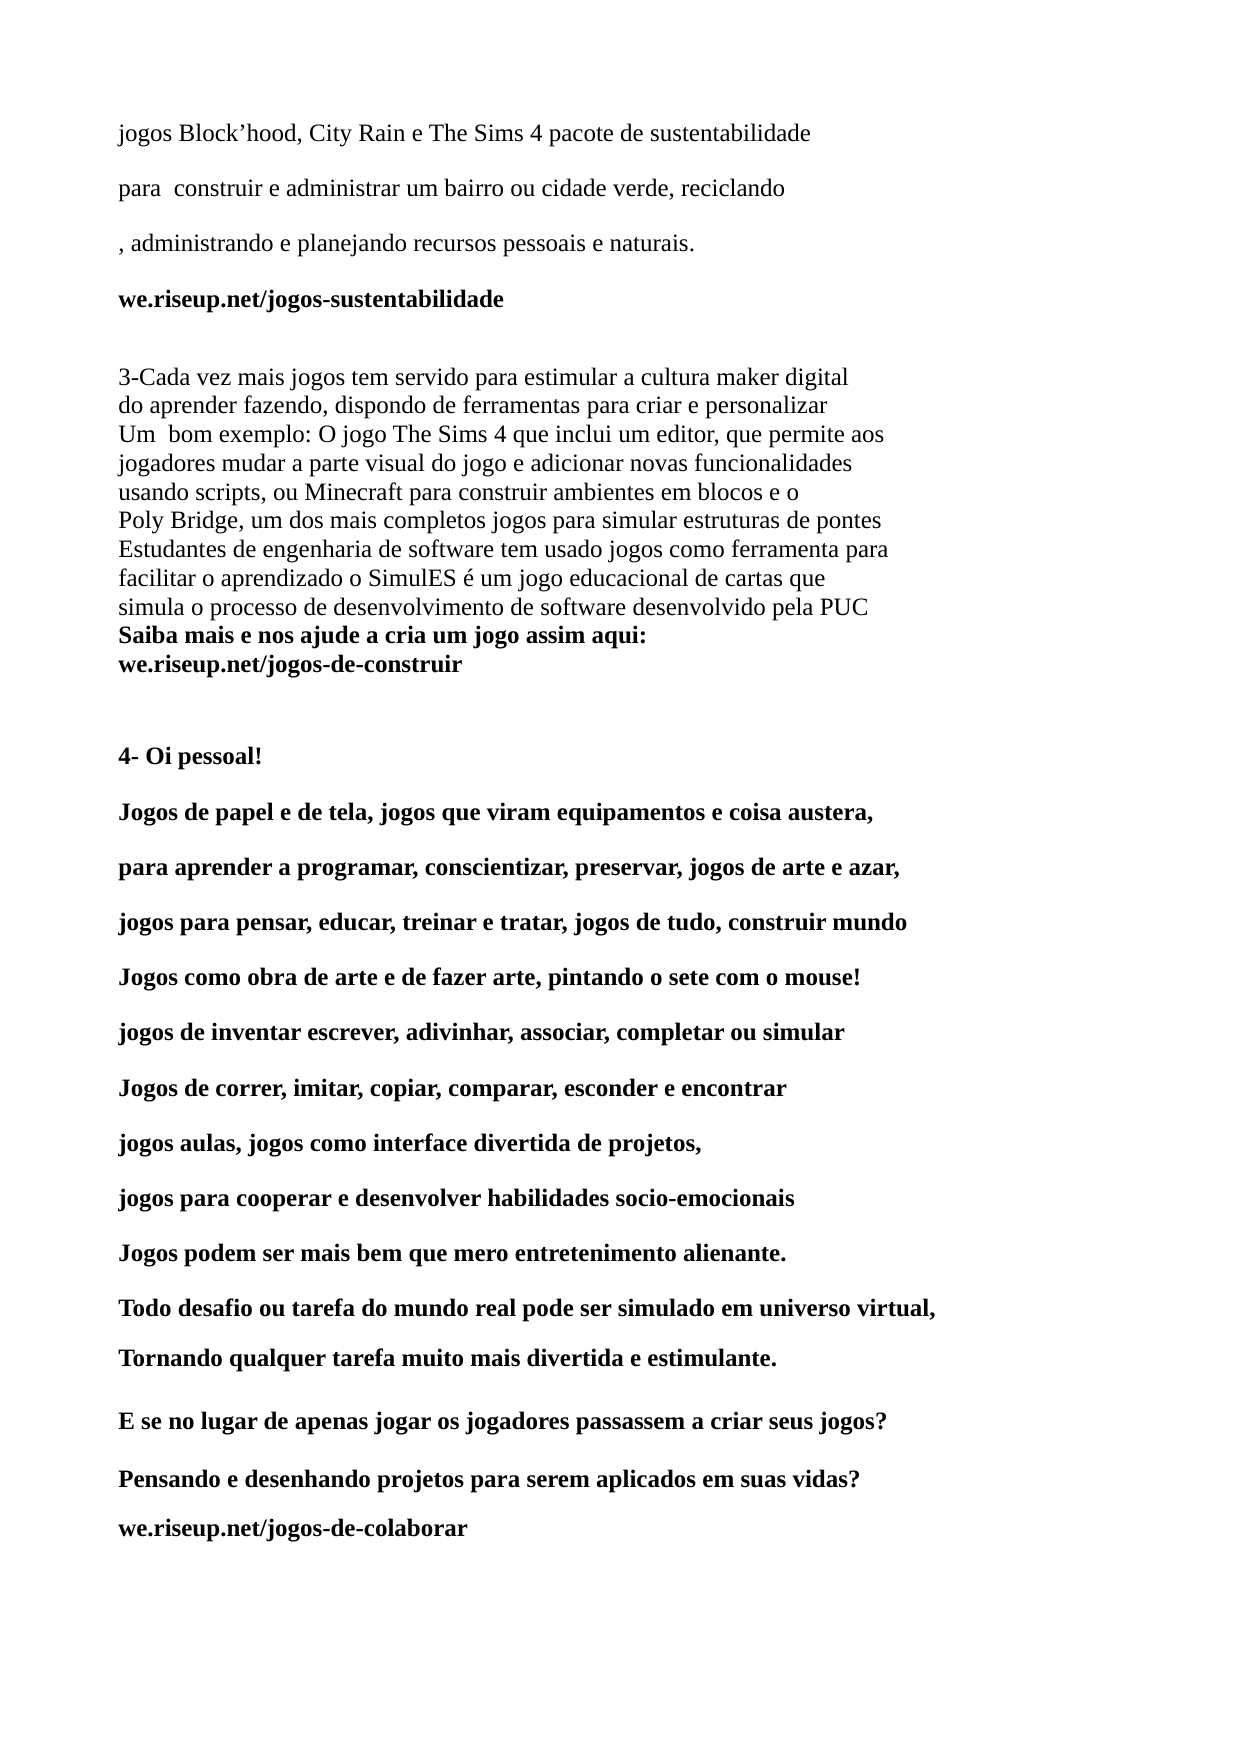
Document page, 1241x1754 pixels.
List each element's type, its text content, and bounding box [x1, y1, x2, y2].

text Jogos de papel e de tela, jogos que viram equipamentos e coisa austera, [118, 797, 1122, 825]
text Jogos de correr, imitar, copiar, comparar, esconder e encontrar [118, 1073, 1122, 1101]
text we.riseup.net/jogos-sustentabilidade [118, 284, 1122, 312]
text para aprender a programar, conscientizar, preservar, jogos de arte e azar, [118, 852, 1122, 881]
text Saiba mais e nos ajude a cria um jogo assim aqui: [118, 621, 1122, 649]
text Tornando qualquer tarefa muito mais divertida e estimulante. [118, 1343, 1122, 1372]
text we.riseup.net/jogos-de-construir [118, 649, 1122, 678]
text Todo desafio ou tarefa do mundo real pode ser simulado em universo virtual, [118, 1293, 1122, 1322]
text jogos para pensar, educar, treinar e tratar, jogos de tudo, construir mundo [118, 907, 1122, 936]
text 4- Oi pessoal! [118, 741, 1122, 770]
text para construir e administrar um bairro ou cidade verde, reciclando [118, 173, 1122, 202]
text jogos aulas, jogos como interface divertida de projetos, [118, 1128, 1122, 1157]
text E se no lugar de apenas jogar os jogadores passassem a criar seus jogos? Pensando e desenhando projetos para serem aplicados em suas vidas? [118, 1377, 1122, 1492]
text 3-Cada vez mais jogos tem servido para estimular a cultura maker digital do aprender fazendo, dispondo de ferramentas para criar e personalizar Um bom exemplo: O jogo The Sims 4 que inclui um editor, que permite aos jogadores mudar a parte visual do jogo e adicionar novas funcionalidades usando scripts, ou Minecraft para construir ambientes em blocos e o Poly Bridge, um dos mais completos jogos para simular estruturas de pontes Estudantes de engenharia de software tem usado jogos como ferramenta para facilitar o aprendizado o SimulES é um jogo educacional de cartas que simula o processo de desenvolvimento de software desenvolvido pela PUC [118, 362, 1122, 621]
text , administrando e planejando recursos pessoais e naturais. [118, 228, 1122, 257]
text jogos para cooperar e desenvolver habilidades socio-emocionais [118, 1183, 1122, 1212]
text jogos Block’hood, City Rain e The Sims 4 pacote de sustentabilidade [118, 118, 1122, 147]
text jogos de inventar escrever, adivinhar, associar, completar ou simular [118, 1017, 1122, 1046]
text Jogos como obra de arte e de fazer arte, pintando o sete com o mouse! [118, 962, 1122, 991]
text Jogos podem ser mais bem que mero entretenimento alienante. [118, 1238, 1122, 1267]
text we.riseup.net/jogos-de-colaborar [118, 1513, 1122, 1542]
